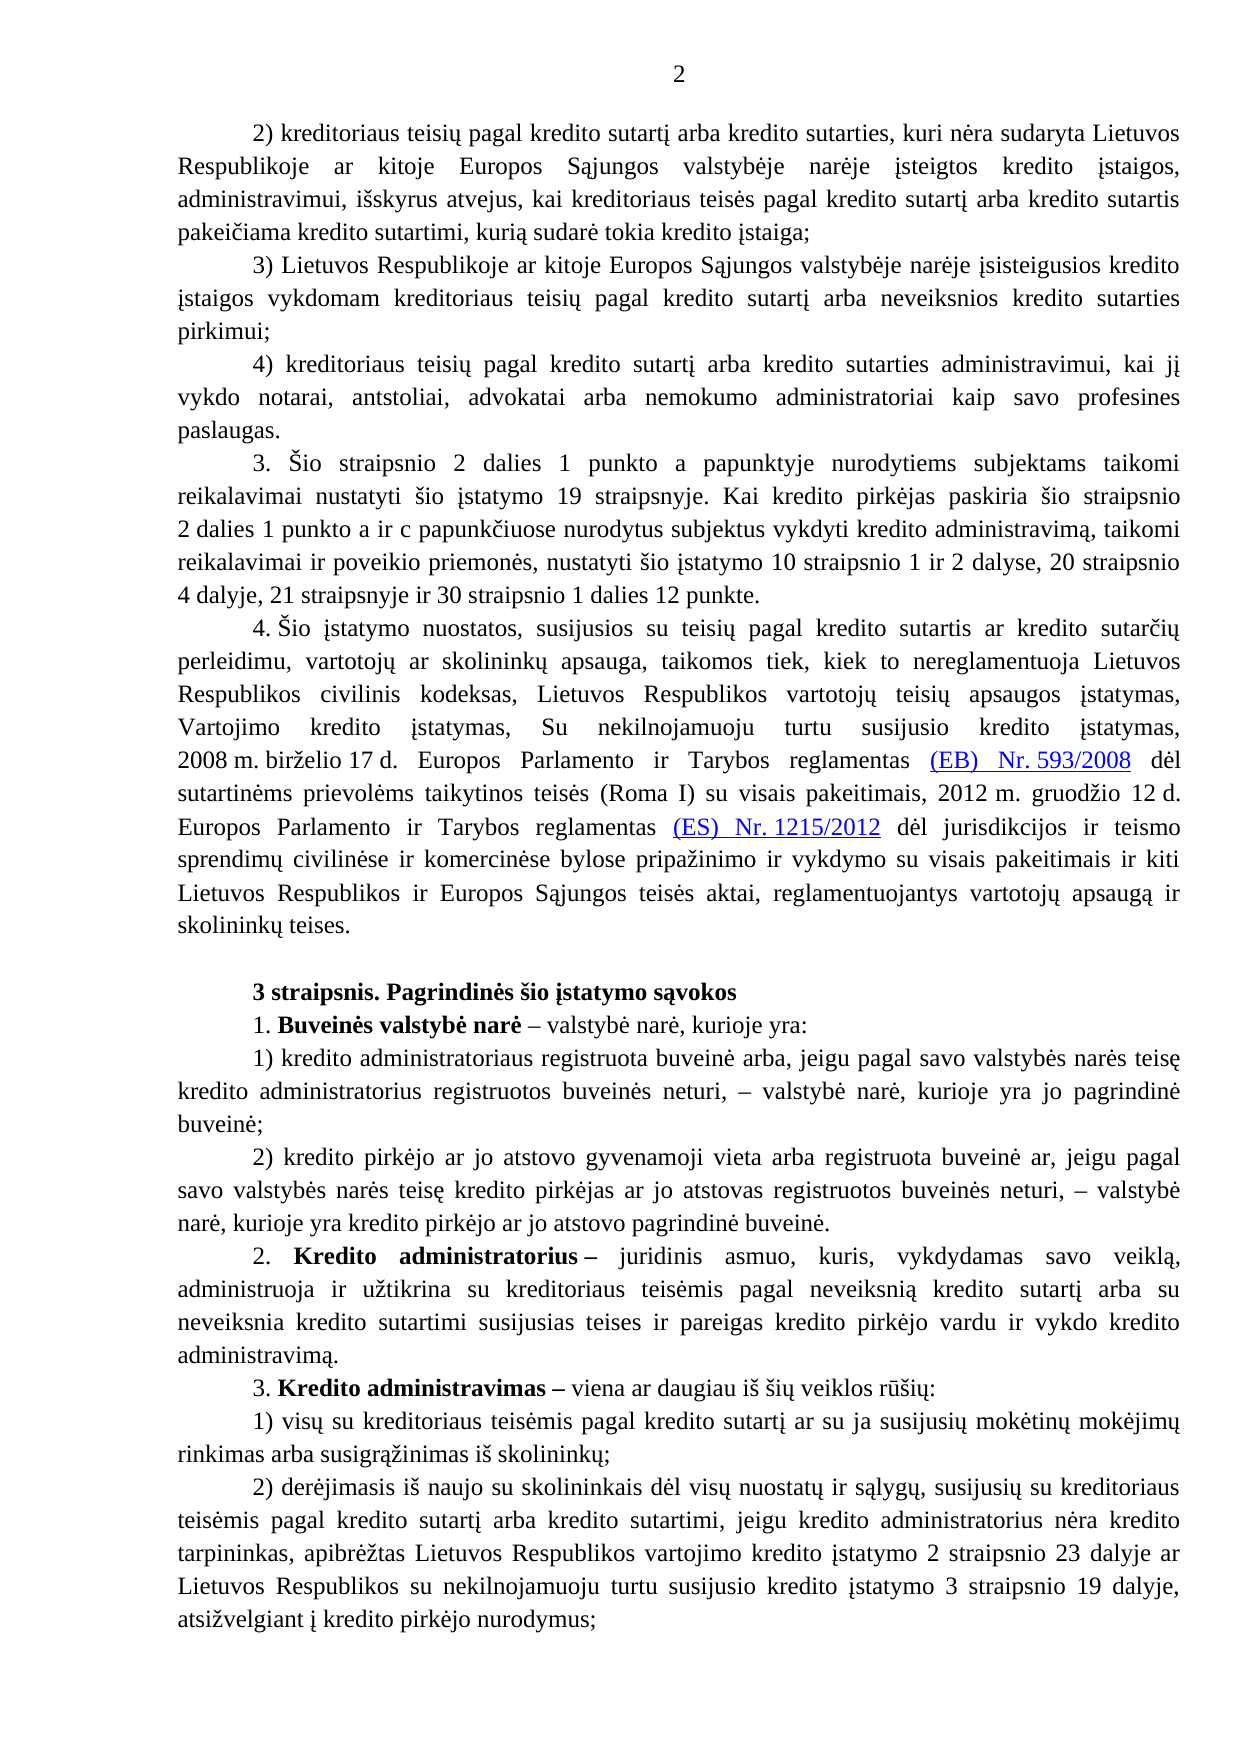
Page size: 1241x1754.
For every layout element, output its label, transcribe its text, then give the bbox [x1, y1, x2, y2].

text 2) kreditoriaus teisių pagal kredito sutartį arba kredito sutarties, kuri nėra sudaryta Lietuvos Respublikoje ar kitoje Europos Sąjungos valstybėje narėje įsteigtos kredito įstaigos, administravimui, išskyrus atvejus, kai kreditoriaus teisės pagal kredito sutartį arba kredito sutartis pakeičiama kredito sutartimi, kurią sudarė tokia kredito įstaiga; [177, 118, 1181, 246]
text 3. Kredito administravimas – viena ar daugiau iš šių veiklos rūšių: [177, 1373, 1181, 1402]
text 1) visų su kreditoriaus teisėmis pagal kredito sutartį ar su ja susijusių mokėtinų mokėjimų rinkimas arba susigrąžinimas iš skolininkų; [177, 1406, 1181, 1468]
text 2. Kredito administratorius – juridinis asmuo, kuris, vykdydamas savo veiklą, administruoja ir užtikrina su kreditoriaus teisėmis pagal neveiksnią kredito sutartį arba su neveiksnia kredito sutartimi susijusias teises ir pareigas kredito pirkėjo vardu ir vykdo kredito administravimą. [177, 1241, 1181, 1369]
text 4) kreditoriaus teisių pagal kredito sutartį arba kredito sutarties administravimui, kai jį vykdo notarai, antstoliai, advokatai arba nemokumo administratoriai kaip savo profesines paslaugas. [177, 349, 1181, 444]
text 1. Buveinės valstybė narė – valstybė narė, kurioje yra: [177, 1010, 1181, 1038]
text 2) derėjimasis iš naujo su skolininkais dėl visų nuostatų ir sąlygų, susijusių su kreditoriaus teisėmis pagal kredito sutartį arba kredito sutartimi, jeigu kredito administratorius nėra kredito tarpininkas, apibrėžtas Lietuvos Respublikos vartojimo kredito įstatymo 2 straipsnio 23 dalyje ar Lietuvos Respublikos su nekilnojamuoju turtu susijusio kredito įstatymo 3 straipsnio 19 dalyje, atsižvelgiant į kredito pirkėjo nurodymus; [177, 1472, 1181, 1633]
text 2) kredito pirkėjo ar jo atstovo gyvenamoji vieta arba registruota buveinė ar, jeigu pagal savo valstybės narės teisę kredito pirkėjas ar jo atstovas registruotos buveinės neturi, – valstybė narė, kurioje yra kredito pirkėjo ar jo atstovo pagrindinė buveinė. [177, 1142, 1181, 1237]
text 4. Šio įstatymo nuostatos, susijusios su teisių pagal kredito sutartis ar kredito sutarčių perleidimu, vartotojų ar skolininkų apsauga, taikomos tiek, kiek to nereglamentuoja Lietuvos Respublikos civilinis kodeksas, Lietuvos Respublikos vartotojų teisių apsaugos įstatymas, Vartojimo kredito įstatymas, Su nekilnojamuoju turtu susijusio kredito įstatymas, 2008 m. birželio 17 d. Europos Parlamento ir Tarybos reglamentas (EB) Nr. 593/2008 dėl sutartinėms prievolėms taikytinos teisės (Roma I) su visais pakeitimais, 2012 m. gruodžio 12 d. Europos Parlamento ir Tarybos reglamentas (ES) Nr. 1215/2012 dėl jurisdikcijos ir teismo sprendimų civilinėse ir komercinėse bylose pripažinimo ir vykdymo su visais pakeitimais ir kiti Lietuvos Respublikos ir Europos Sąjungos teisės aktai, reglamentuojantys vartotojų apsaugą ir skolininkų teises. [177, 613, 1181, 939]
text 1) kredito administratoriaus registruota buveinė arba, jeigu pagal savo valstybės narės teisę kredito administratorius registruotos buveinės neturi, – valstybė narė, kurioje yra jo pagrindinė buveinė; [177, 1043, 1181, 1137]
text 3) Lietuvos Respublikoje ar kitoje Europos Sąjungos valstybėje narėje įsisteigusios kredito įstaigos vykdomam kreditoriaus teisių pagal kredito sutartį arba neveiksnios kredito sutarties pirkimui; [177, 250, 1181, 345]
text 3. Šio straipsnio 2 dalies 1 punkto a papunktyje nurodytiems subjektams taikomi reikalavimai nustatyti šio įstatymo 19 straipsnyje. Kai kredito pirkėjas paskiria šio straipsnio 2 dalies 1 punkto a ir c papunkčiuose nurodytus subjektus vykdyti kredito administravimą, taikomi reikalavimai ir poveikio priemonės, nustatyti šio įstatymo 10 straipsnio 1 ir 2 dalyse, 20 straipsnio 4 dalyje, 21 straipsnyje ir 30 straipsnio 1 dalies 12 punkte. [177, 448, 1181, 609]
text 3 straipsnis. Pagrindinės šio įstatymo sąvokos [177, 977, 1181, 1005]
